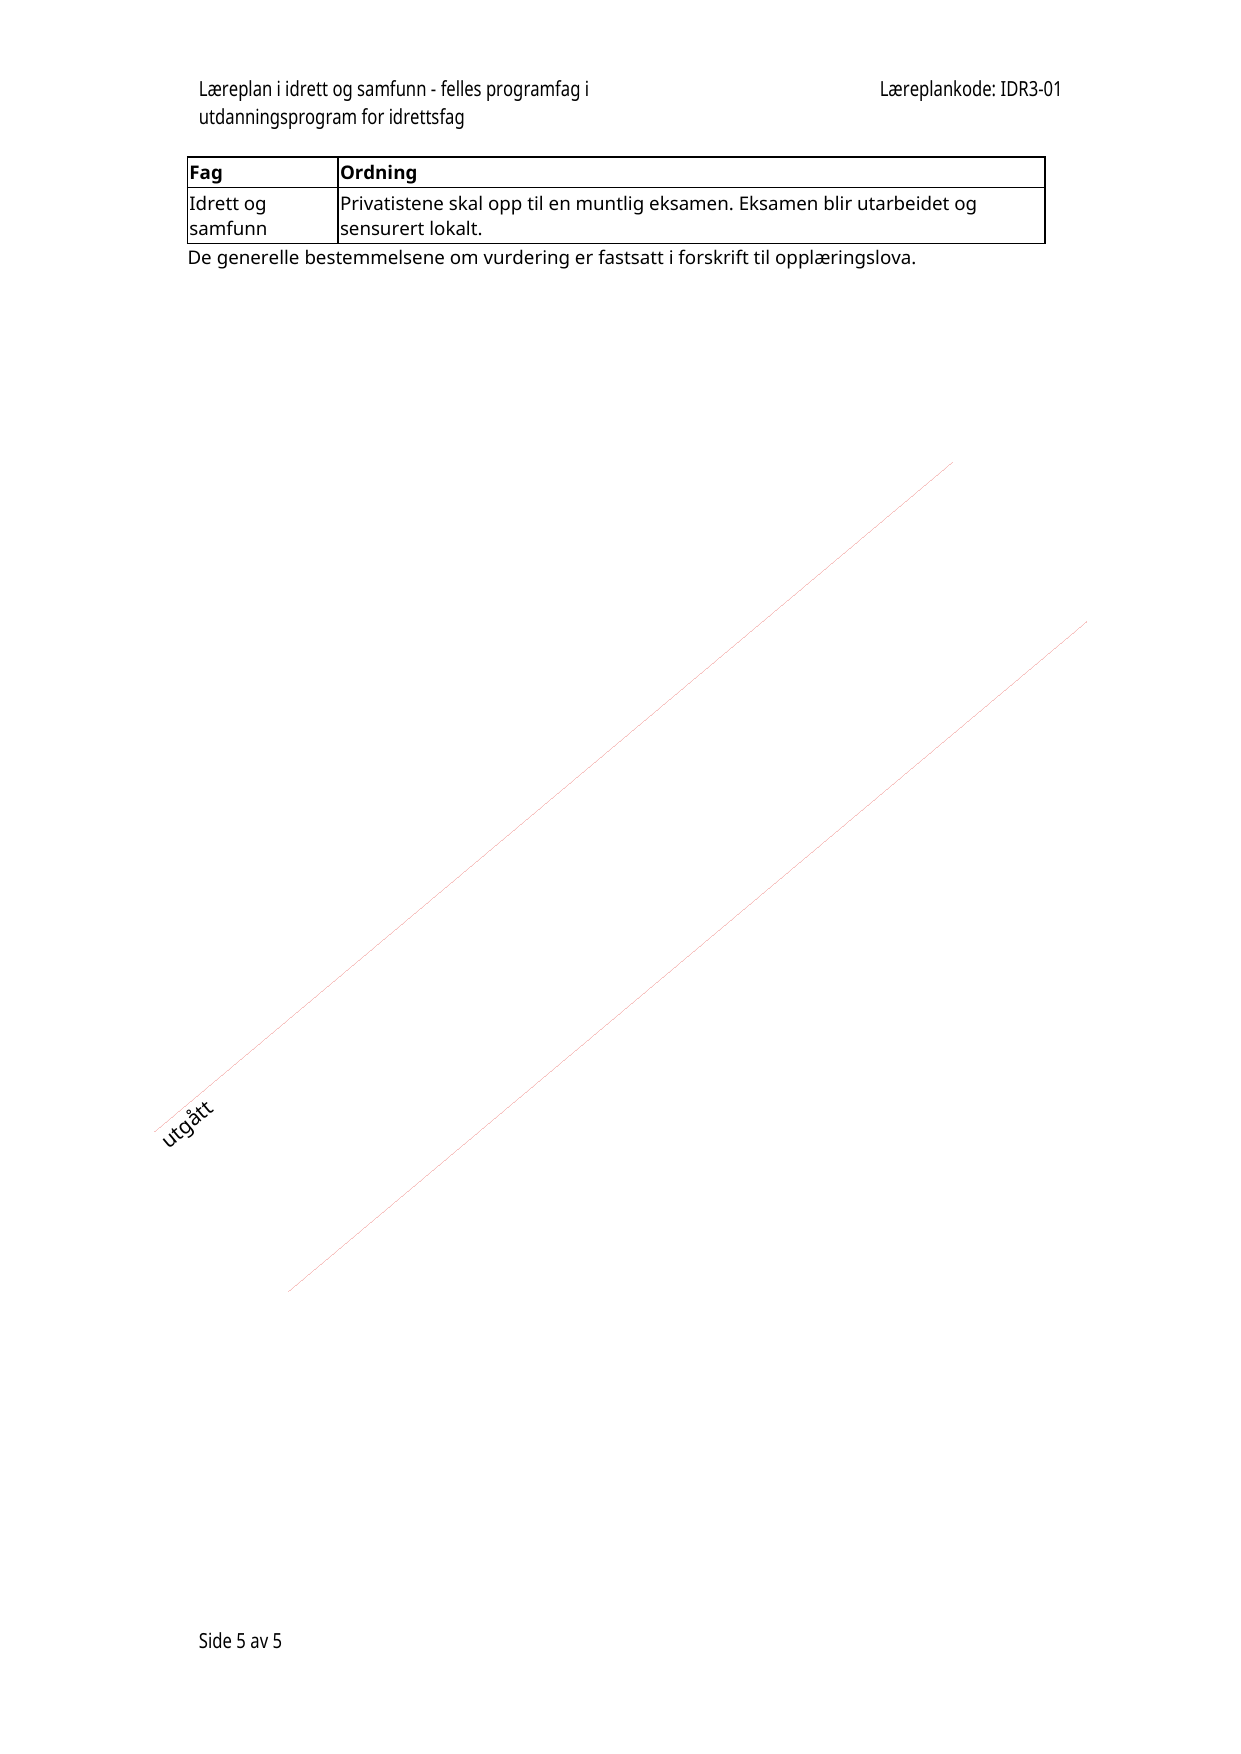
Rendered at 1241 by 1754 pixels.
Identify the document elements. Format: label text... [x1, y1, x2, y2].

text De generelle bestemmelsene om vurdering er fastsatt i forskrift til opplæringslova. [917, 244, 1053, 270]
